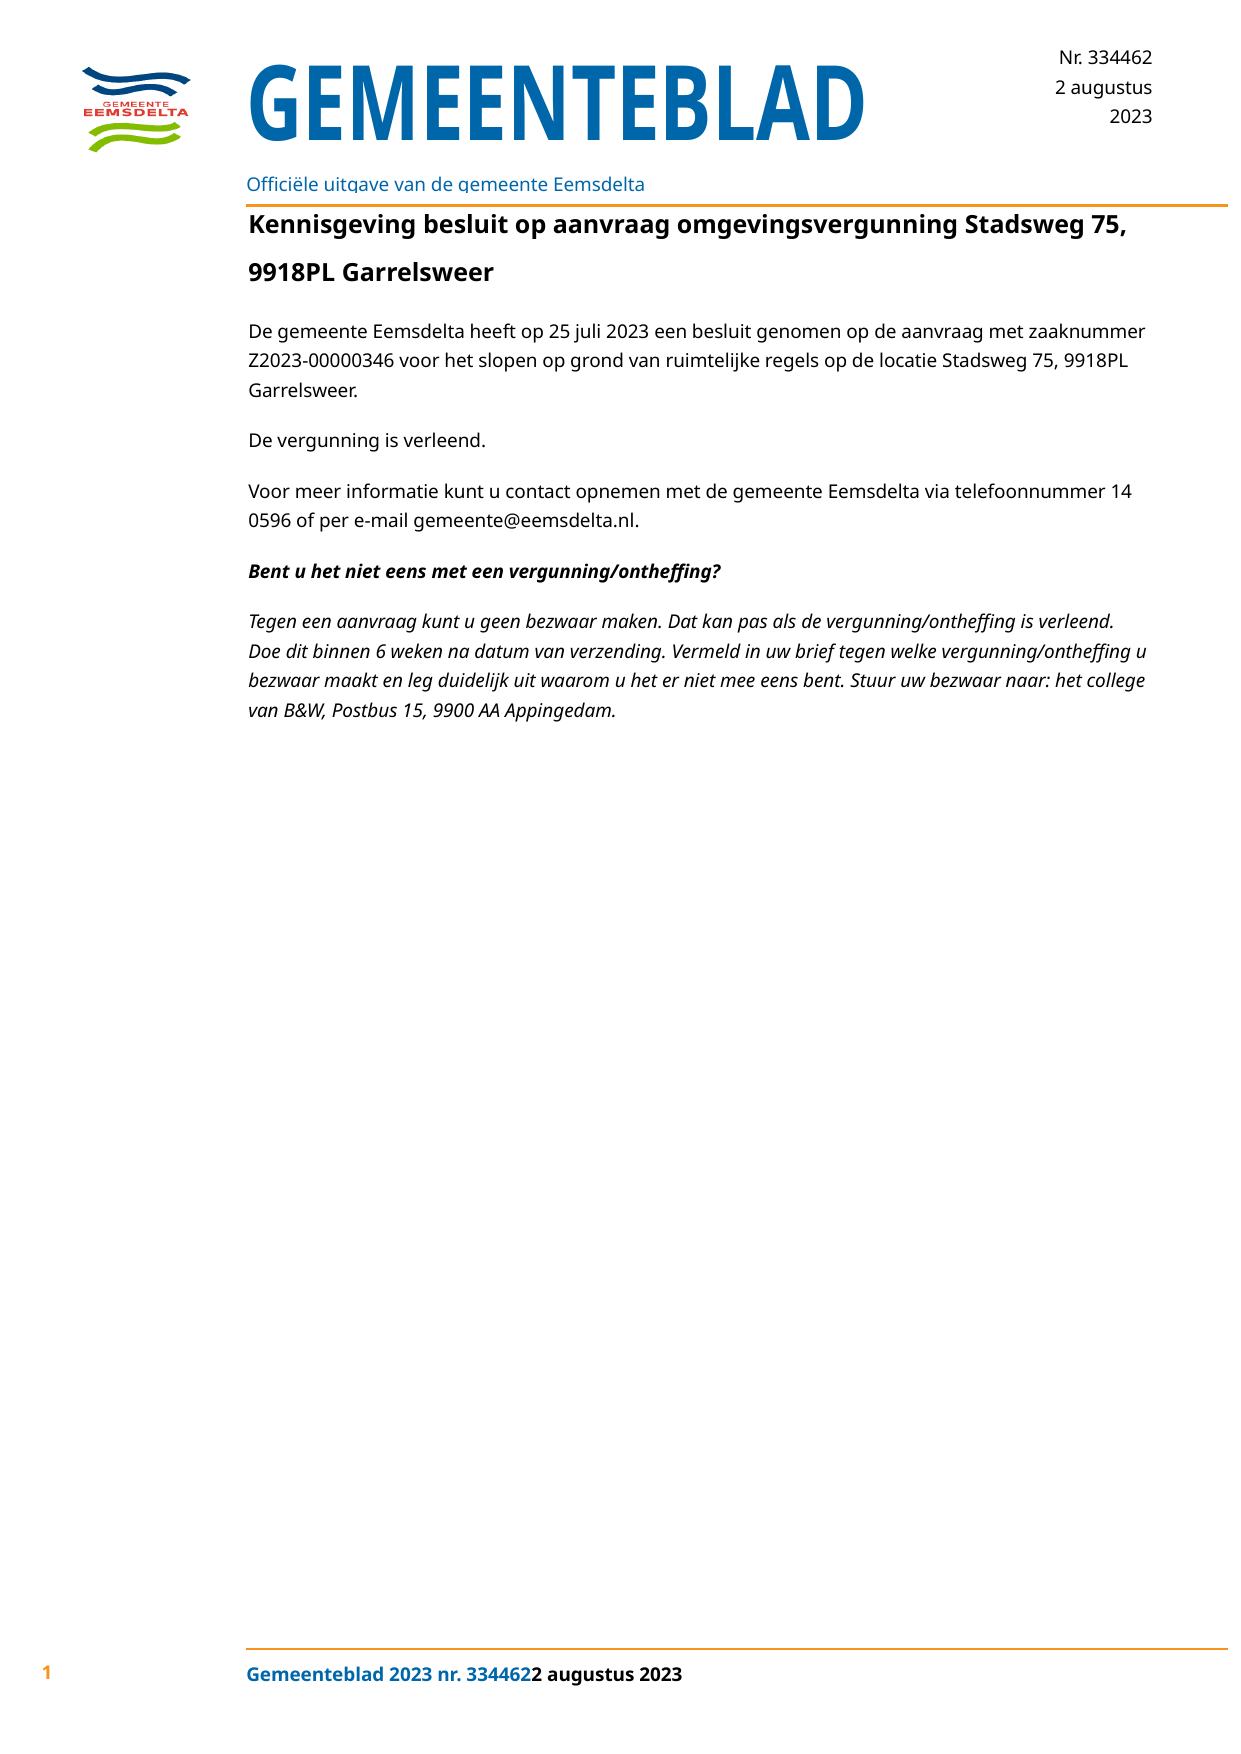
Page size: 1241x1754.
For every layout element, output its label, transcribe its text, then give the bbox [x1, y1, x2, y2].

text De gemeente Eemsdelta heeft op 25 juli 2023 een besluit genomen op de aanvraag met zaaknummer Z2023-00000346 voor het slopen op grond van ruimtelijke regels op de locatie Stadsweg 75, 9918PL Garrelsweer. [248, 318, 1152, 403]
text Bent u het niet eens met een vergunning/ontheffing? [248, 558, 1152, 584]
text Voor meer informatie kunt u contact opnemen met de gemeente Eemsdelta via telefoonnummer 14 0596 of per e-mail gemeente@eemsdelta.nl. [248, 478, 1152, 533]
text De vergunning is verleend. [248, 427, 1152, 453]
picture [41, 47, 231, 172]
text Kennisgeving besluit op aanvraag omgevingsvergunning Stadsweg 75, 9918PL Garrelsweer [248, 207, 1152, 288]
text Tegen een aanvraag kunt u geen bezwaar maken. Dat kan pas als de vergunning/ontheffing is verleend. Doe dit binnen 6 weken na datum van verzending. Vermeld in uw brief tegen welke vergunning/ontheffing u bezwaar maakt en leg duidelijk uit waarom u het er niet mee eens bent. Stuur uw bezwaar naar: het college van B&W, Postbus 15, 9900 AA Appingedam. [248, 608, 1152, 723]
